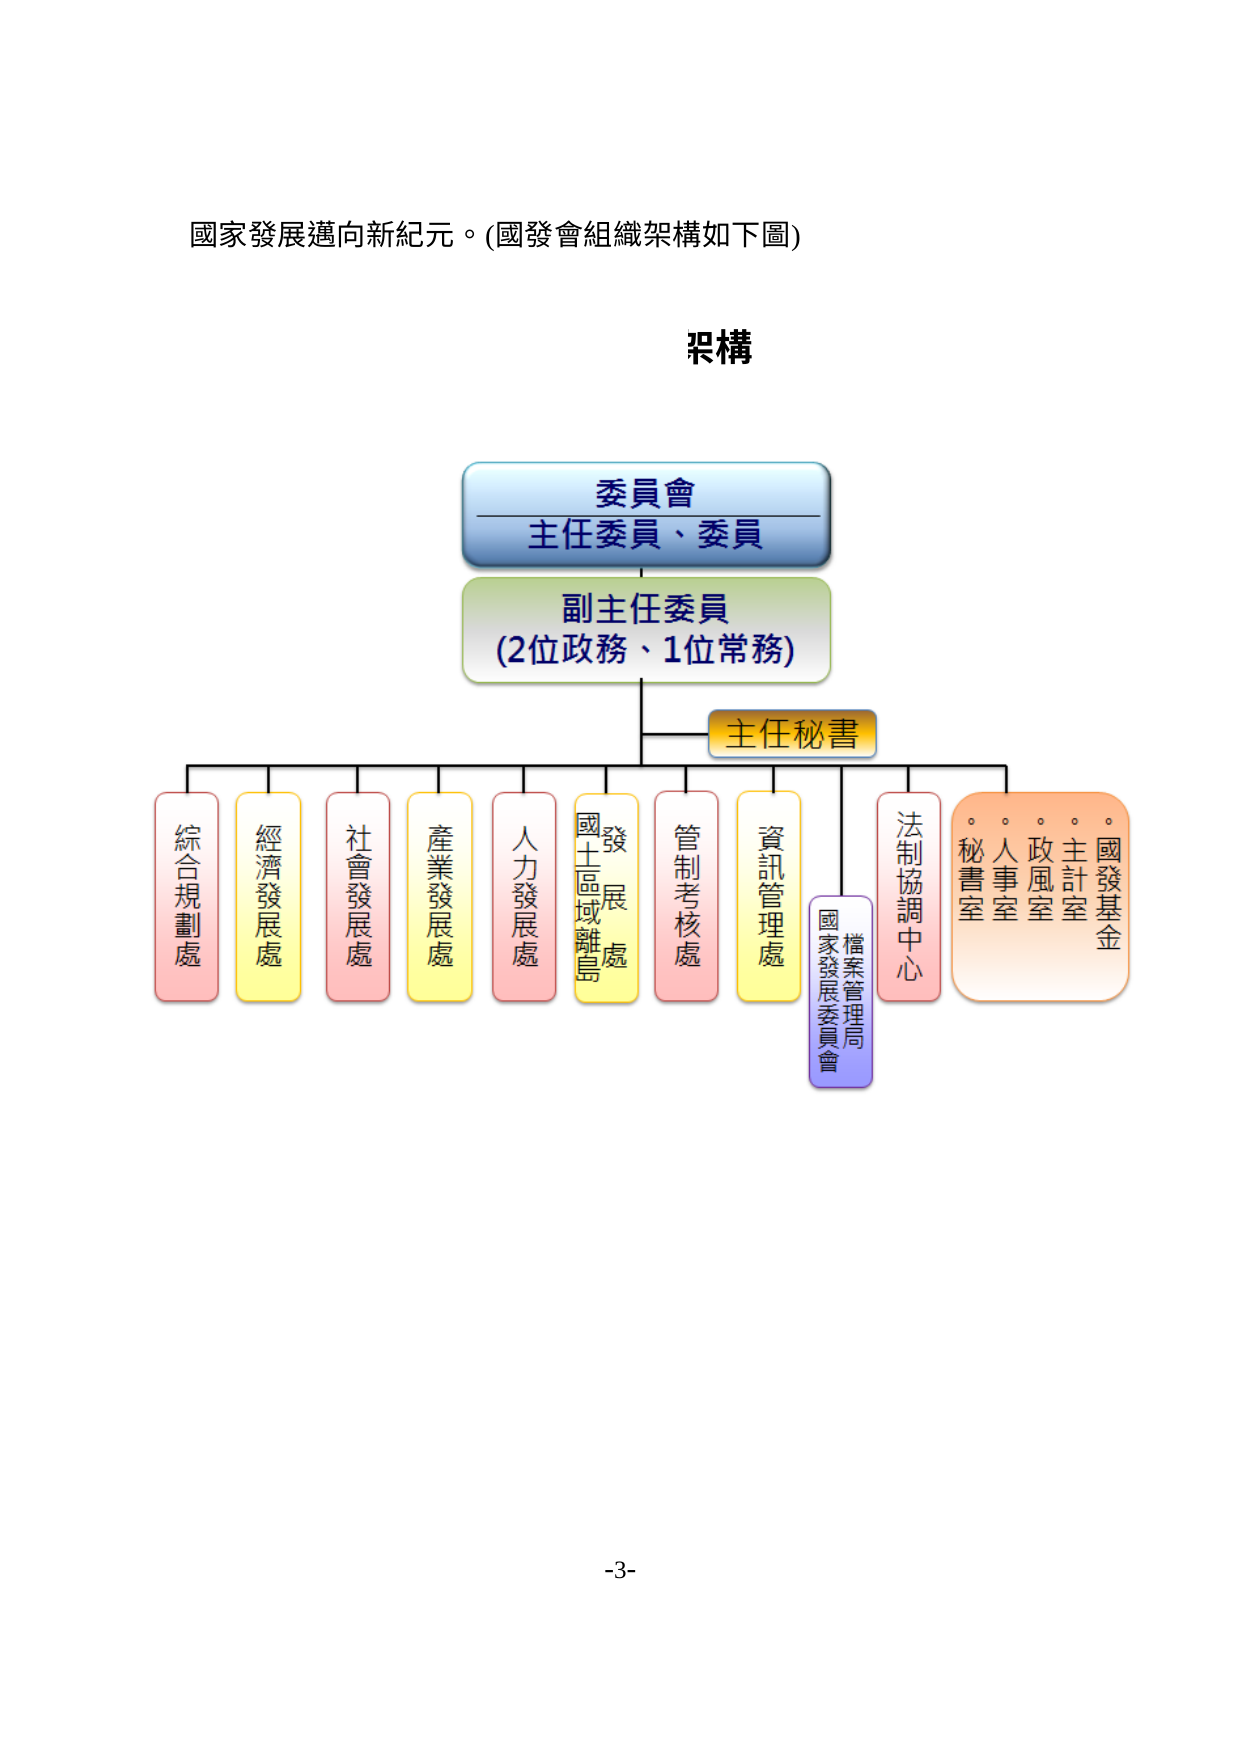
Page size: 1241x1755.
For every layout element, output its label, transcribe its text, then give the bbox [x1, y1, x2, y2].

text 國家發展邁向新紀元。(國發會組織架構如下圖) [189, 207, 1051, 255]
text 國發會組織架構 [688, 323, 1051, 371]
